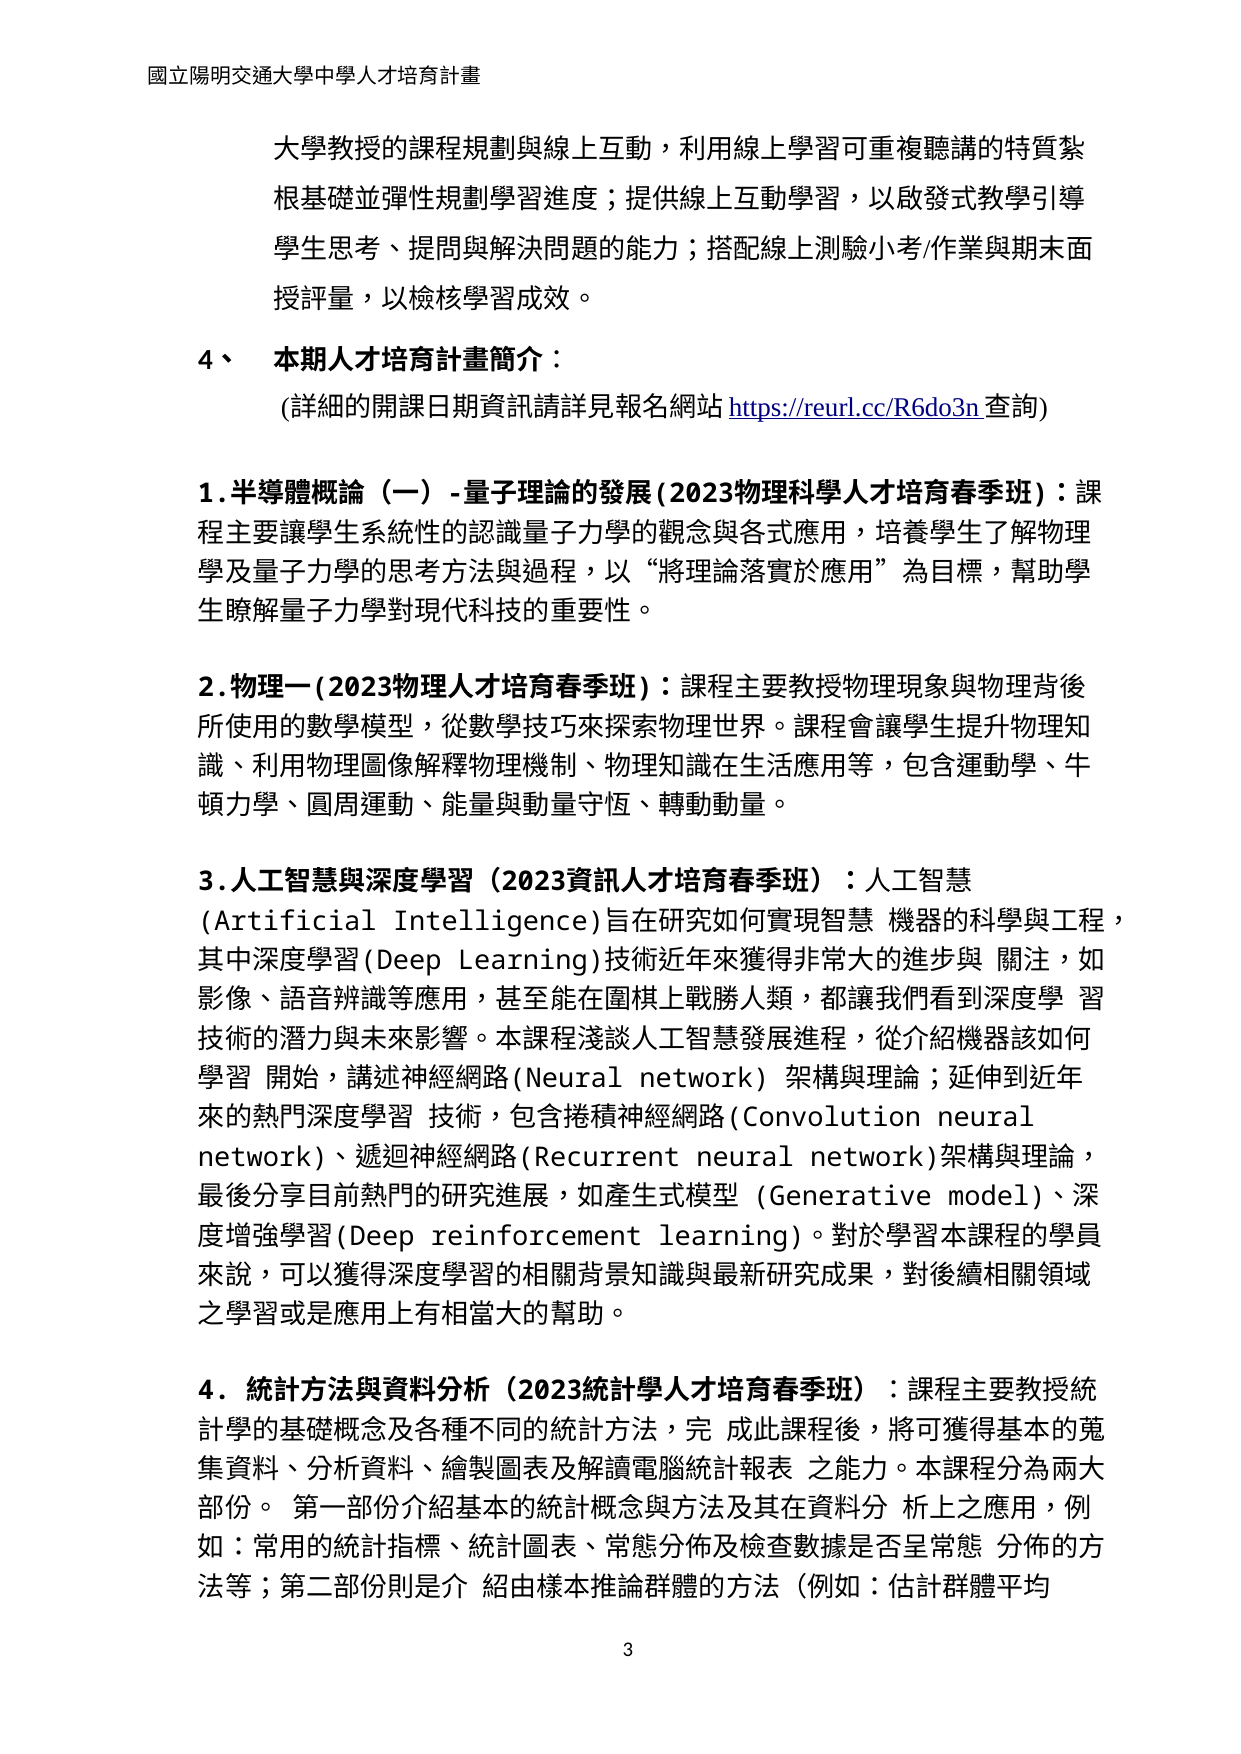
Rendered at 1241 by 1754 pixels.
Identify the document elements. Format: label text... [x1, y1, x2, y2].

list 本期人才培育計畫簡介： [198, 329, 1107, 379]
text (詳細的開課日期資訊請詳見報名網站https://reurl.cc/R6do3n查詢) [281, 379, 1107, 425]
text 4. 統計方法與資料分析（2023統計學人才培育春季班）：課程主要教授統計學的基礎概念及各種不同的統計方法，完 成此課程後，將可獲得基本的蒐集資料、分析資料、繪製圖表及解讀電腦統計報表 之能力。本課程分為兩大部份。 第一部份介紹基本的統計概念與方法及其在資料分 析上之應用，例如：常用的統計指標、統計圖表、常態分佈及檢查數據是否呈常態 分佈的方法等；第二部份則是介 紹由樣本推論群體的方法（例如：估計群體平均 [198, 1368, 1107, 1604]
text 1.半導體概論（一）-量子理論的發展(2023物理科學人才培育春季班)：課程主要讓學生系統性的認識量子力學的觀念與各式應用，培養學生了解物理學及量子力學的思考方法與過程，以“將理論落實於應用”為目標，幫助學生瞭解量子力學對現代科技的重要性。 [198, 471, 1107, 628]
text 3.人工智慧與深度學習（2023資訊人才培育春季班）：人工智慧(Artificial Intelligence)旨在研究如何實現智慧 機器的科學與工程，其中深度學習(Deep Learning)技術近年來獲得非常大的進步與 關注，如影像、語音辨識等應用，甚至能在圍棋上戰勝人類，都讓我們看到深度學 習技術的潛力與未來影響。本課程淺談人工智慧發展進程，從介紹機器該如何學習 開始，講述神經網路(Neural network) 架構與理論；延伸到近年來的熱門深度學習 技術，包含捲積神經網路(Convolution neural network)、遞迴神經網路(Recurrent neural network)架構與理論，最後分享目前熱門的研究進展，如產生式模型 (Generative model)、深度增強學習(Deep reinforcement learning)。對於學習本課程的學員來說，可以獲得深度學習的相關背景知識與最新研究成果，對後續相關領域之學習或是應用上有相當大的幫助。 [198, 859, 1107, 1331]
text 2.物理一(2023物理人才培育春季班)：課程主要教授物理現象與物理背後所使用的數學模型，從數學技巧來探索物理世界。課程會讓學生提升物理知識、利用物理圖像解釋物理機制、物理知識在生活應用等，包含運動學、牛頓力學、圓周運動、能量與動量守恆、轉動動量。 [198, 665, 1107, 822]
list 大學教授的課程規劃與線上互動，利用線上學習可重複聽講的特質紮根基礎並彈性規劃學習進度；提供線上互動學習，以啟發式教學引導學生思考、提問與解決問題的能力；搭配線上測驗小考/作業與期末面授評量，以檢核學習成效。 [198, 118, 1107, 318]
